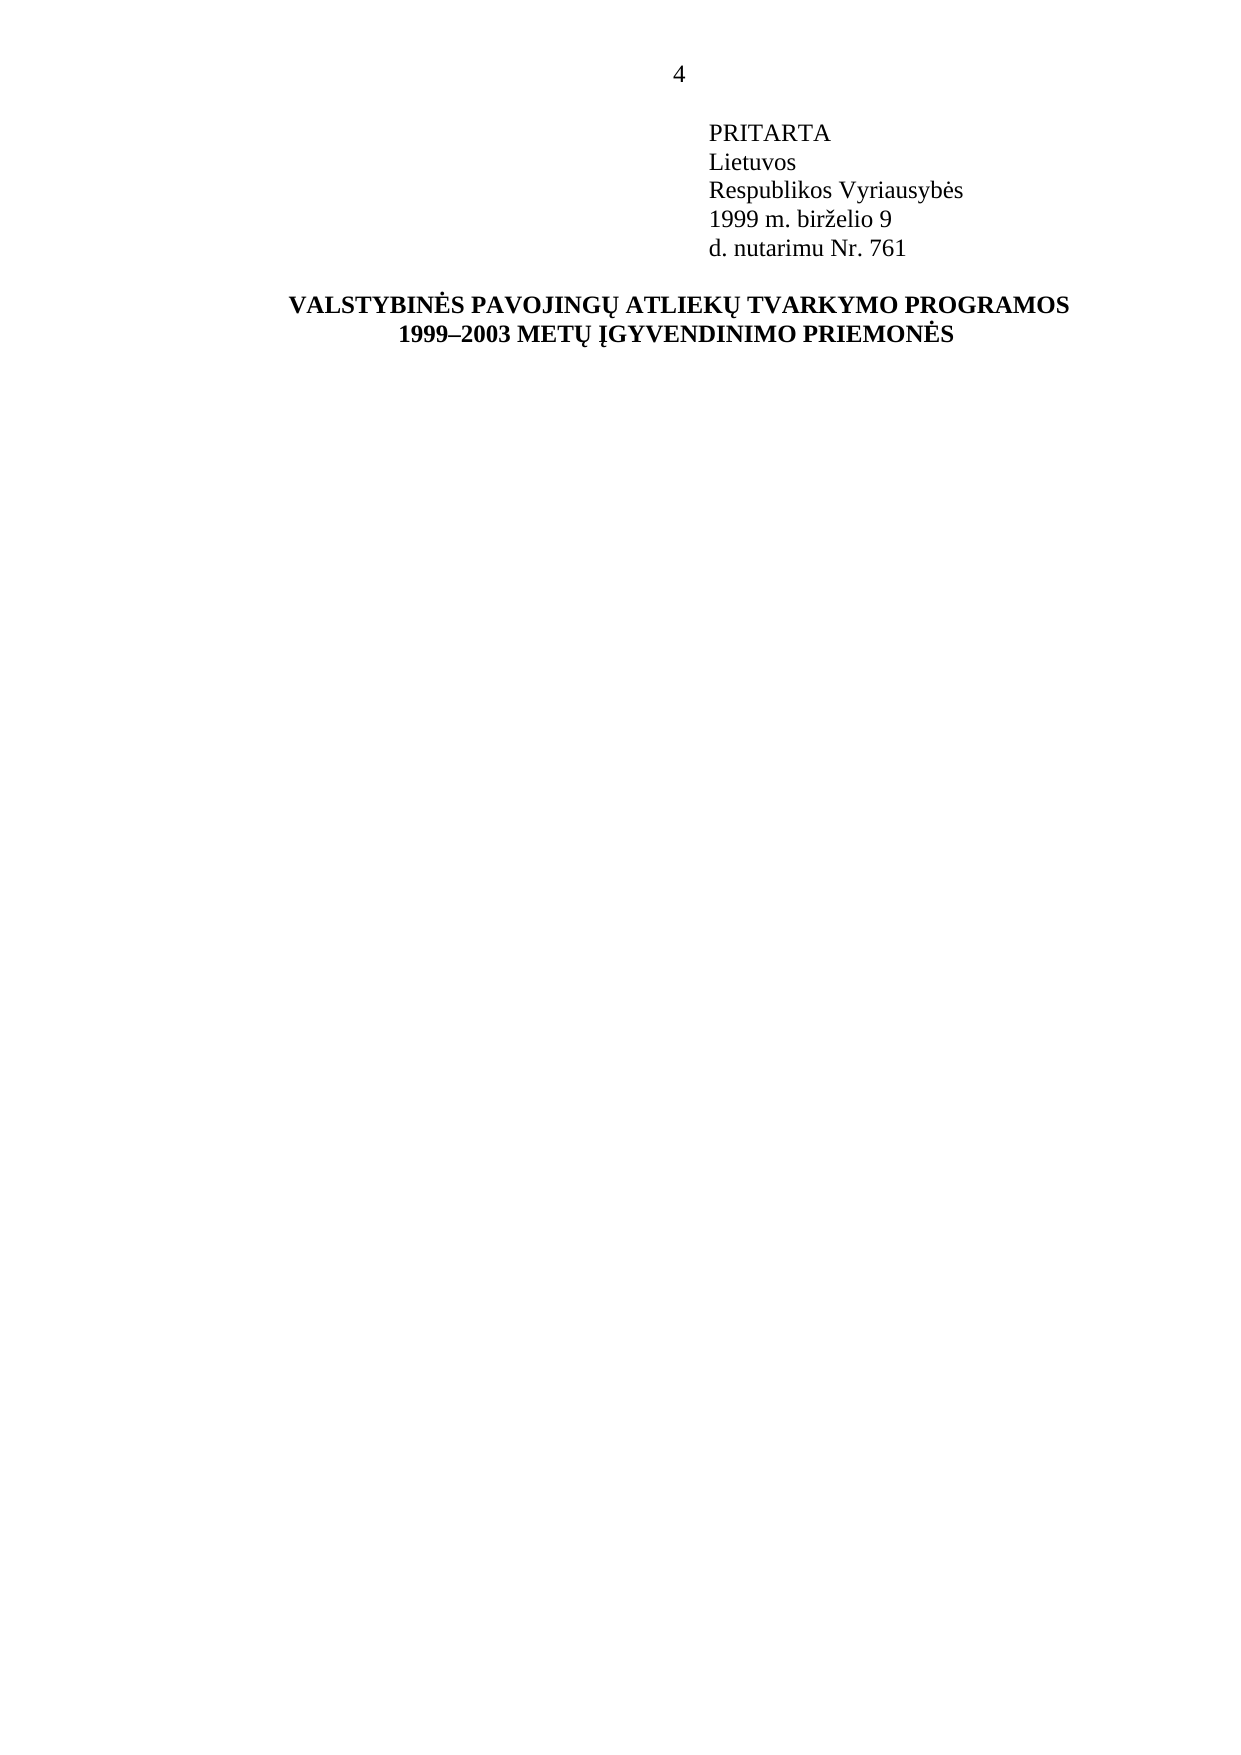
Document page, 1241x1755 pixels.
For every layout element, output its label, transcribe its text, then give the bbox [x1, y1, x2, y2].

text 1999 m. birželio 9 [177, 204, 1181, 233]
text 1999–2003 METŲ ĮGYVENDINIMO PRIEMONĖS [177, 319, 1181, 348]
text Respublikos Vyriausybės [177, 176, 1181, 204]
text d. nutarimu Nr. 761 [177, 233, 1181, 262]
text Lietuvos [177, 147, 1181, 176]
text PRITARTA [177, 118, 1181, 147]
text VALSTYBINĖS PAVOJINGŲ ATLIEKŲ TVARKYMO PROGRAMOS [177, 291, 1181, 319]
